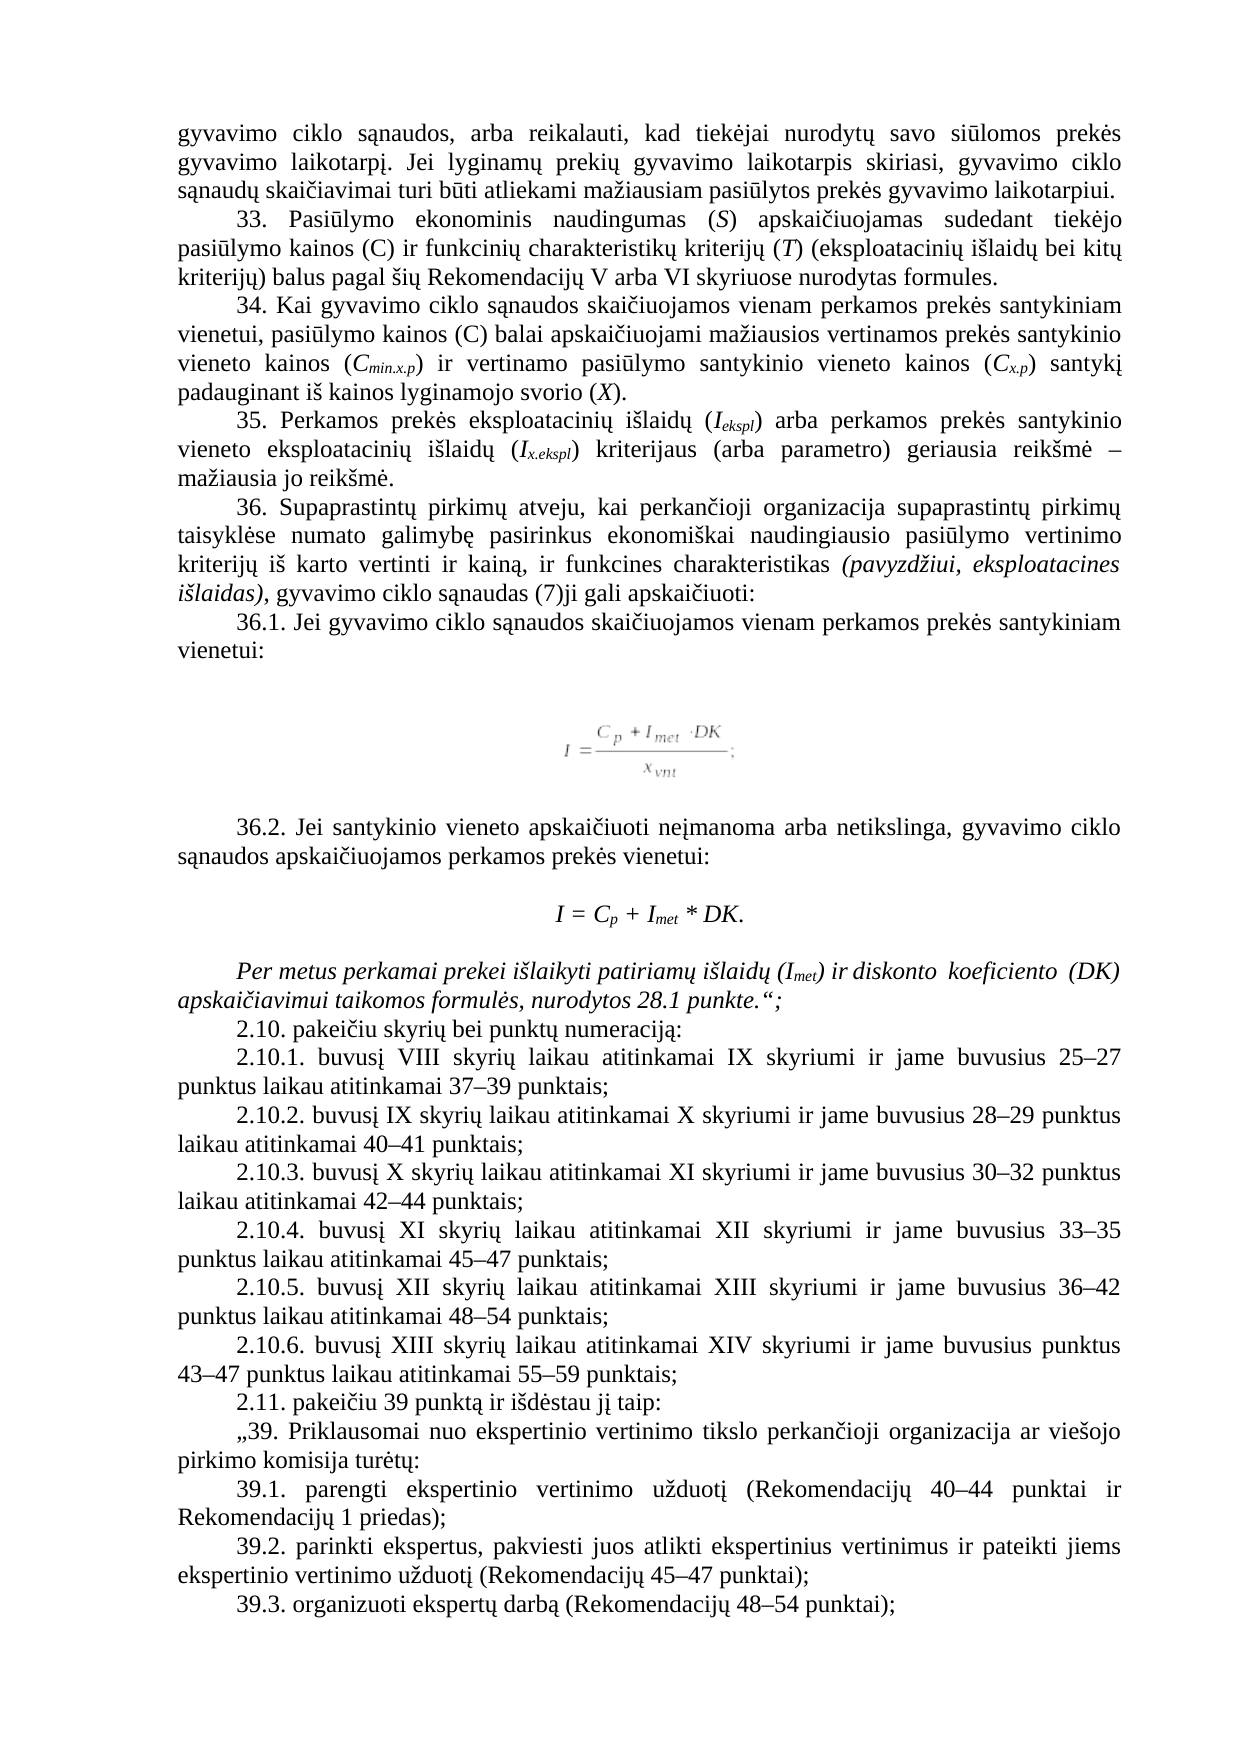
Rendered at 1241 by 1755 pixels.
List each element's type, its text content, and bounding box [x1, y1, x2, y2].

text I = (Cp + Imet * DK) / xvnt; [177, 693, 1122, 784]
text Per metus perkamai prekei išlaikyti patiriamų išlaidų (Imet) ir diskonto koeficiento (DK) apskaičiavimui taikomos formulės, nurodytos 28.1 punkte.“; [177, 956, 1122, 1014]
text 39.1. parengti ekspertinio vertinimo užduotį (Rekomendacijų 40–44 punktai ir Rekomendacijų 1 priedas); [177, 1474, 1122, 1531]
text 2.10.1. buvusį VIII skyrių laikau atitinkamai IX skyriumi ir jame buvusius 25–27 punktus laikau atitinkamai 37–39 punktais; [177, 1042, 1122, 1100]
text 2.11. pakeičiu 39 punktą ir išdėstau jį taip: [177, 1387, 1122, 1416]
text 36. Supaprastintų pirkimų atveju, kai perkančioji organizacija supaprastintų pirkimų taisyklėse numato galimybę pasirinkus ekonomiškai naudingiausio pasiūlymo vertinimo kriterijų iš karto vertinti ir kainą, ir funkcines charakteristikas (pavyzdžiui, eksploatacines išlaidas), gyvavimo ciklo sąnaudas (7)ji gali apskaičiuoti: [177, 492, 1122, 607]
text 2.10.3. buvusį X skyrių laikau atitinkamai XI skyriumi ir jame buvusius 30–32 punktus laikau atitinkamai 42–44 punktais; [177, 1157, 1122, 1215]
text 34. Kai gyvavimo ciklo sąnaudos skaičiuojamos vienam perkamos prekės santykiniam vienetui, pasiūlymo kainos (C) balai apskaičiuojami mažiausios vertinamos prekės santykinio vieneto kainos (Cmin.x.p) ir vertinamo pasiūlymo santykinio vieneto kainos (Cx.p) santykį padauginant iš kainos lyginamojo svorio (X). [177, 291, 1122, 406]
text 35. Perkamos prekės eksploatacinių išlaidų (Iekspl) arba perkamos prekės santykinio vieneto eksploatacinių išlaidų (Ix.ekspl) kriterijaus (arba parametro) geriausia reikšmė – mažiausia jo reikšmė. [177, 406, 1122, 492]
text 2.10.4. buvusį XI skyrių laikau atitinkamai XII skyriumi ir jame buvusius 33–35 punktus laikau atitinkamai 45–47 punktais; [177, 1215, 1122, 1272]
text 2.10. pakeičiu skyrių bei punktų numeraciją: [177, 1014, 1122, 1042]
text 39.2. parinkti ekspertus, pakviesti juos atlikti ekspertinius vertinimus ir pateikti jiems ekspertinio vertinimo užduotį (Rekomendacijų 45–47 punktai); [177, 1531, 1122, 1589]
text 36.1. Jei gyvavimo ciklo sąnaudos skaičiuojamos vienam perkamos prekės santykiniam vienetui: [177, 607, 1122, 664]
text I = Cp + Imet * DK. [177, 899, 1122, 927]
text gyvavimo ciklo sąnaudos, arba reikalauti, kad tiekėjai nurodytų savo siūlomos prekės gyvavimo laikotarpį. Jei lyginamų prekių gyvavimo laikotarpis skiriasi, gyvavimo ciklo sąnaudų skaičiavimai turi būti atliekami mažiausiam pasiūlytos prekės gyvavimo laikotarpiui. [177, 118, 1122, 204]
text 36.2. Jei santykinio vieneto apskaičiuoti neįmanoma arba netikslinga, gyvavimo ciklo sąnaudos apskaičiuojamos perkamos prekės vienetui: [177, 812, 1122, 870]
text 2.10.6. buvusį XIII skyrių laikau atitinkamai XIV skyriumi ir jame buvusius punktus 43–47 punktus laikau atitinkamai 55–59 punktais; [177, 1330, 1122, 1387]
text 2.10.2. buvusį IX skyrių laikau atitinkamai X skyriumi ir jame buvusius 28–29 punktus laikau atitinkamai 40–41 punktais; [177, 1100, 1122, 1157]
text 2.10.5. buvusį XII skyrių laikau atitinkamai XIII skyriumi ir jame buvusius 36–42 punktus laikau atitinkamai 48–54 punktais; [177, 1272, 1122, 1330]
text 33. Pasiūlymo ekonominis naudingumas (S) apskaičiuojamas sudedant tiekėjo pasiūlymo kainos (C) ir funkcinių charakteristikų kriterijų (T) (eksploatacinių išlaidų bei kitų kriterijų) balus pagal šių Rekomendacijų V arba VI skyriuose nurodytas formules. [177, 204, 1122, 291]
text „39. Priklausomai nuo ekspertinio vertinimo tikslo perkančioji organizacija ar viešojo pirkimo komisija turėtų: [177, 1416, 1122, 1474]
text 39.3. organizuoti ekspertų darbą (Rekomendacijų 48–54 punktai); [177, 1589, 1122, 1617]
